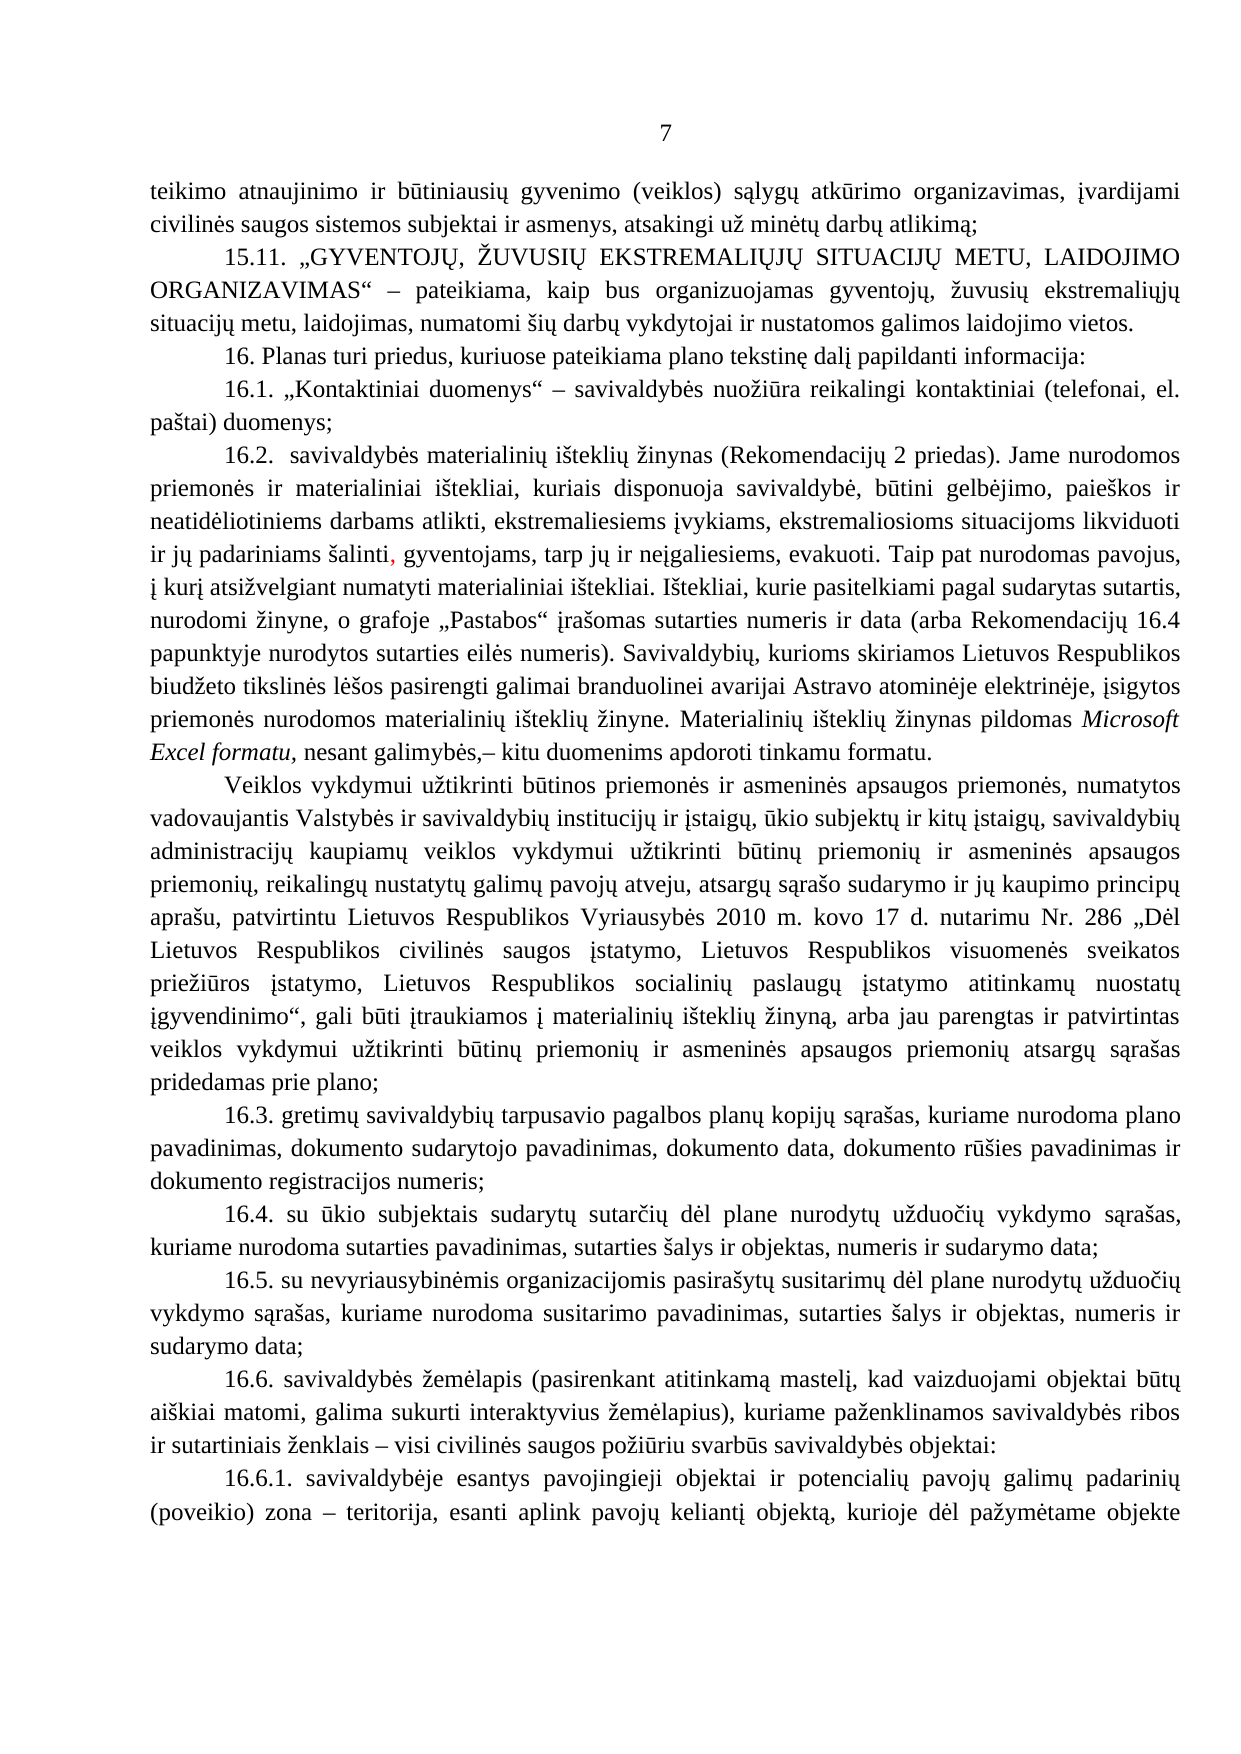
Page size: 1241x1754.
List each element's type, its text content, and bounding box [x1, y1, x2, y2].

text 16.5. su nevyriausybinėmis organizacijomis pasirašytų susitarimų dėl plane nurodytų užduočių vykdymo sąrašas, kuriame nurodoma susitarimo pavadinimas, sutarties šalys ir objektas, numeris ir sudarymo data; [150, 1265, 1181, 1360]
text teikimo atnaujinimo ir būtiniausių gyvenimo (veiklos) sąlygų atkūrimo organizavimas, įvardijami civilinės saugos sistemos subjektai ir asmenys, atsakingi už minėtų darbų atlikimą; [150, 176, 1181, 237]
text 15.11. „GYVENTOJŲ, ŽUVUSIŲ EKSTREMALIŲJŲ SITUACIJŲ METU, LAIDOJIMO ORGANIZAVIMAS“ – pateikiama, kaip bus organizuojamas gyventojų, žuvusių ekstremaliųjų situacijų metu, laidojimas, numatomi šių darbų vykdytojai ir nustatomos galimos laidojimo vietos. [150, 242, 1181, 337]
text 16.6.1. savivaldybėje esantys pavojingieji objektai ir potencialių pavojų galimų padarinių (poveikio) zona – teritorija, esanti aplink pavojų keliantį objektą, kurioje dėl pažymėtame objekte [150, 1463, 1181, 1525]
text 16.4. su ūkio subjektais sudarytų sutarčių dėl plane nurodytų užduočių vykdymo sąrašas, kuriame nurodoma sutarties pavadinimas, sutarties šalys ir objektas, numeris ir sudarymo data; [150, 1199, 1181, 1261]
text 16.6. savivaldybės žemėlapis (pasirenkant atitinkamą mastelį, kad vaizduojami objektai būtų aiškiai matomi, galima sukurti interaktyvius žemėlapius), kuriame paženklinamos savivaldybės ribos ir sutartiniais ženklais – visi civilinės saugos požiūriu svarbūs savivaldybės objektai: [150, 1364, 1181, 1459]
text 16. Planas turi priedus, kuriuose pateikiama plano tekstinę dalį papildanti informacija: [150, 341, 1181, 369]
text 16.2. savivaldybės materialinių išteklių žinynas (Rekomendacijų 2 priedas). Jame nurodomos priemonės ir materialiniai ištekliai, kuriais disponuoja savivaldybė, būtini gelbėjimo, paieškos ir neatidėliotiniems darbams atlikti, ekstremaliesiems įvykiams, ekstremaliosioms situacijoms likviduoti ir jų padariniams šalinti, gyventojams, tarp jų ir neįgaliesiems, evakuoti. Taip pat nurodomas pavojus, į kurį atsižvelgiant numatyti materialiniai ištekliai. Ištekliai, kurie pasitelkiami pagal sudarytas sutartis, nurodomi žinyne, o grafoje „Pastabos“ įrašomas sutarties numeris ir data (arba Rekomendacijų 16.4 papunktyje nurodytos sutarties eilės numeris). Savivaldybių, kurioms skiriamos Lietuvos Respublikos biudžeto tikslinės lėšos pasirengti galimai branduolinei avarijai Astravo atominėje elektrinėje, įsigytos priemonės nurodomos materialinių išteklių žinyne. Materialinių išteklių žinynas pildomas Microsoft Excel formatu, nesant galimybės,– kitu duomenims apdoroti tinkamu formatu. [150, 440, 1181, 766]
text 16.3. gretimų savivaldybių tarpusavio pagalbos planų kopijų sąrašas, kuriame nurodoma plano pavadinimas, dokumento sudarytojo pavadinimas, dokumento data, dokumento rūšies pavadinimas ir dokumento registracijos numeris; [150, 1100, 1181, 1195]
text Veiklos vykdymui užtikrinti būtinos priemonės ir asmeninės apsaugos priemonės, numatytos vadovaujantis Valstybės ir savivaldybių institucijų ir įstaigų, ūkio subjektų ir kitų įstaigų, savivaldybių administracijų kaupiamų veiklos vykdymui užtikrinti būtinų priemonių ir asmeninės apsaugos priemonių, reikalingų nustatytų galimų pavojų atveju, atsargų sąrašo sudarymo ir jų kaupimo principų aprašu, patvirtintu Lietuvos Respublikos Vyriausybės 2010 m. kovo 17 d. nutarimu Nr. 286 „Dėl Lietuvos Respublikos civilinės saugos įstatymo, Lietuvos Respublikos visuomenės sveikatos priežiūros įstatymo, Lietuvos Respublikos socialinių paslaugų įstatymo atitinkamų nuostatų įgyvendinimo“, gali būti įtraukiamos į materialinių išteklių žinyną, arba jau parengtas ir patvirtintas veiklos vykdymui užtikrinti būtinų priemonių ir asmeninės apsaugos priemonių atsargų sąrašas pridedamas prie plano; [150, 770, 1181, 1096]
text 16.1. „Kontaktiniai duomenys“ – savivaldybės nuožiūra reikalingi kontaktiniai (telefonai, el. paštai) duomenys; [150, 374, 1181, 436]
